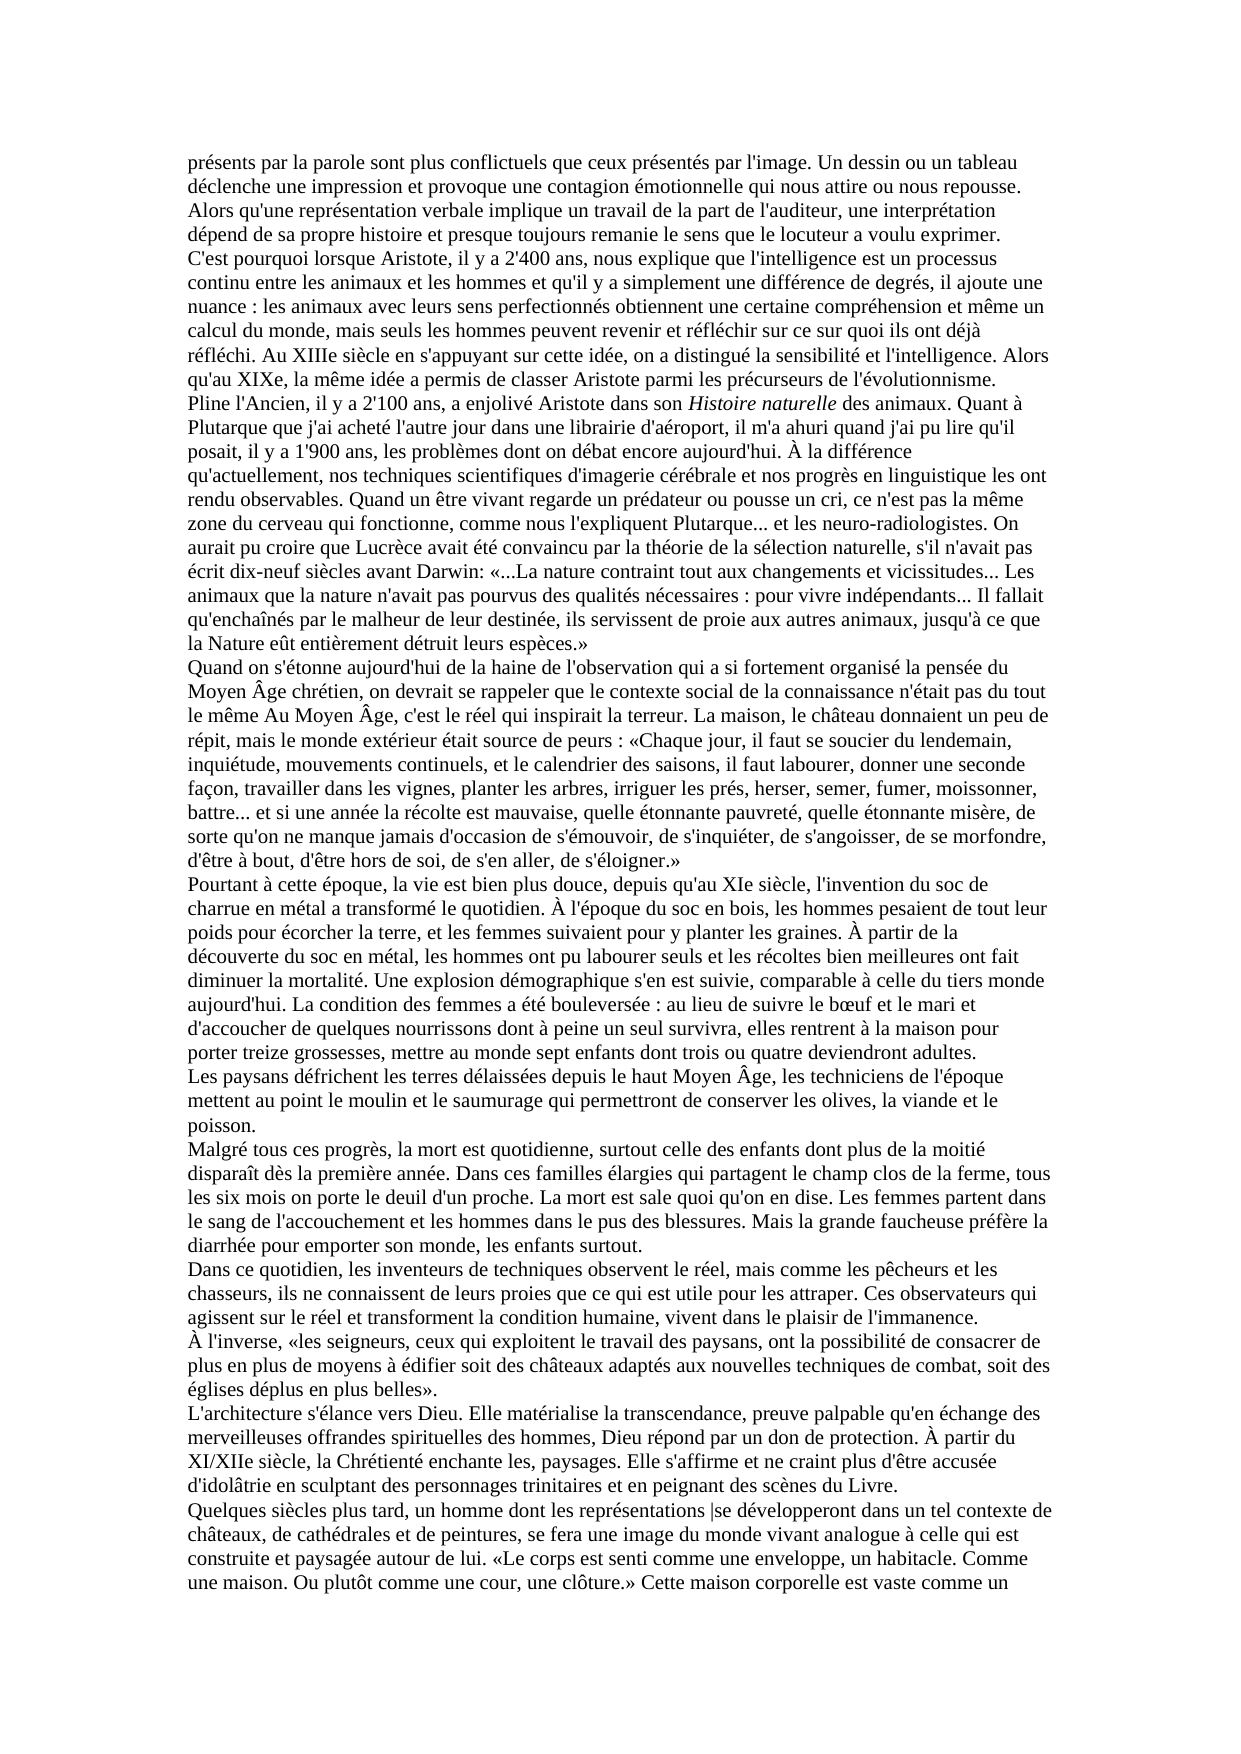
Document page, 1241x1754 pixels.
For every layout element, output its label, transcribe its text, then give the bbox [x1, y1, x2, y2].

text Dans ce quotidien, les inventeurs de techniques observent le réel, mais comme les pêcheurs et les chasseurs, ils ne connais­sent de leurs proies que ce qui est utile pour les attraper. Ces observateurs qui agissent sur le réel et transforment la condition humaine, vivent dans le plaisir de l'immanence. [187, 1257, 1053, 1329]
text qu'au XIXe, la même idée a permis de classer Aristote parmi les précurseurs de l'évolutionnisme. [187, 367, 1053, 391]
text Pline l'Ancien, il y a 2'100 ans, a enjolivé Aristote dans son Histoire naturelle des animaux. Quant à Plutarque que j'ai acheté l'autre jour dans une librairie d'aéroport, il m'a ahuri quand j'ai pu lire qu'il posait, il y a 1'900 ans, les problèmes dont on débat encore aujourd'hui. À la différence qu'actuellement, nos techniques scientifiques d'imagerie cérébrale et nos progrès en linguistique les ont rendu observables. Quand un être vivant regarde un prédateur ou pousse un cri, ce n'est pas la même zone du cerveau qui fonctionne, comme nous l'expliquent Plutarque... et les neuro-radiologistes. On aurait pu croire que Lucrèce avait été convaincu par la théorie de la sélection natu­relle, s'il n'avait pas écrit dix-neuf siècles avant Darwin: «...La nature contraint tout aux changements et vicissitudes... Les animaux que la nature n'avait pas pourvus des qualités nécessaires : pour vivre indépendants... Il fallait qu'enchaînés par le malheur de leur destinée, ils servissent de proie aux autres animaux, jusqu'à ce que la Nature eût entièrement détruit leurs espèces.» [187, 391, 1053, 655]
text Malgré tous ces progrès, la mort est quotidienne, surtout celle des enfants dont plus de la moitié disparaît dès la première année. Dans ces familles élargies qui partagent le champ clos de la ferme, tous les six mois on porte le deuil d'un proche. La mort est sale quoi qu'on en dise. Les femmes partent dans le sang de l'accouchement et les hommes dans le pus des blessures. Mais la grande faucheuse préfère la diarrhée pour emporter son monde, les enfants surtout. [187, 1137, 1053, 1257]
text Pourtant à cette époque, la vie est bien plus douce, depuis qu'au XIe siècle, l'invention du soc de charrue en métal a transformé le quotidien. À l'époque du soc en bois, les hommes pesaient de tout leur poids pour écorcher la terre, et les femmes suivaient pour y planter les graines. À partir de la découverte du soc en métal, les hommes ont pu labourer seuls et les récoltes bien meilleures ont fait diminuer la mortalité. Une explosion démographique s'en est suivie, comparable à celle du tiers monde aujourd'hui. La condition des femmes a été bouleversée : au lieu de suivre le bœuf et le mari et d'accoucher de quelques nourris­sons dont à peine un seul survivra, elles rentrent à la maison pour porter treize grossesses, mettre au monde sept enfants dont trois ou quatre deviendront adultes. [187, 872, 1053, 1064]
text Quelques siècles plus tard, un homme dont les représentations |se développeront dans un tel contexte de châteaux, de cathédrales et de peintures, se fera une image du monde vivant ana­logue à celle qui est construite et paysagée autour de lui. «Le corps est senti comme une enveloppe, un habitacle. Comme une maison. Ou plutôt comme une cour, une clôture.» Cette maison corporelle est vaste comme un [187, 1497, 1053, 1594]
text L'architecture s'élance vers Dieu. Elle matérialise la transcendance, preuve palpable qu'en échange des merveilleuses offrandes spirituelles des hommes, Dieu répond par un don de protection. À partir du XI/XIIe siècle, la Chrétienté enchante les, paysages. Elle s'affirme et ne craint plus d'être accusée d'idolâtrie en sculptant des personnages trinitaires et en peignant des scènes du Livre. [187, 1401, 1053, 1497]
text présents par la parole sont plus conflictuels que ceux présentés par l'image. Un dessin ou un tableau déclenche une impression et provoque une contagion émotionnelle qui nous attire ou nous repousse. Alors qu'une représentation ver­bale implique un travail de la part de l'auditeur, une interpréta­tion dépend de sa propre histoire et presque toujours remanie le sens que le locuteur a voulu exprimer. [187, 150, 1053, 246]
text Les paysans défrichent les terres délaissées depuis le haut Moyen Âge, les techniciens de l'époque mettent au point le moulin et le saumurage qui permettront de conserver les olives, la viande et le poisson. [187, 1064, 1053, 1137]
text Quand on s'étonne aujourd'hui de la haine de l'observation qui a si fortement organisé la pensée du Moyen Âge chrétien, on devrait se rappeler que le contexte social de la connaissance n'était pas du tout le même Au Moyen Âge, c'est le réel qui ins­pirait la terreur. La maison, le château donnaient un peu de répit, mais le monde extérieur était source de peurs : «Chaque jour, il faut se soucier du lendemain, inquiétude, mouvements continuels, et le calendrier des saisons, il faut labourer, donner une seconde façon, travailler dans les vignes, planter les arbres, irriguer les prés, herser, semer, fumer, moissonner, battre... et si une année la récolte est mauvaise, quelle étonnante pauvreté, quelle étonnante misère, de sorte qu'on ne manque jamais d'oc­casion de s'émouvoir, de s'inquiéter, de s'angoisser, de se mor­fondre, d'être à bout, d'être hors de soi, de s'en aller, de s'éloigner.» [187, 655, 1053, 872]
text À l'inverse, «les seigneurs, ceux qui exploitent le travail des paysans, ont la possibilité de consacrer de plus en plus de moyens à édifier soit des châteaux adaptés aux nouvelles techniques de combat, soit des églises déplus en plus belles». [187, 1329, 1053, 1401]
text C'est pourquoi lorsque Aristote, il y a 2'400 ans, nous explique que l'intelligence est un processus continu entre les animaux et les hommes et qu'il y a simplement une différence de degrés, il ajoute une nuance : les animaux avec leurs sens perfectionnés obtiennent une certaine compréhension et même un calcul du monde, mais seuls les hommes peuvent revenir et réfléchir sur ce sur quoi ils ont déjà réfléchi. Au XIIIe siècle en s'appuyant sur cette idée, on a distingué la sensibilité et l'intelligence. Alors [187, 246, 1053, 367]
